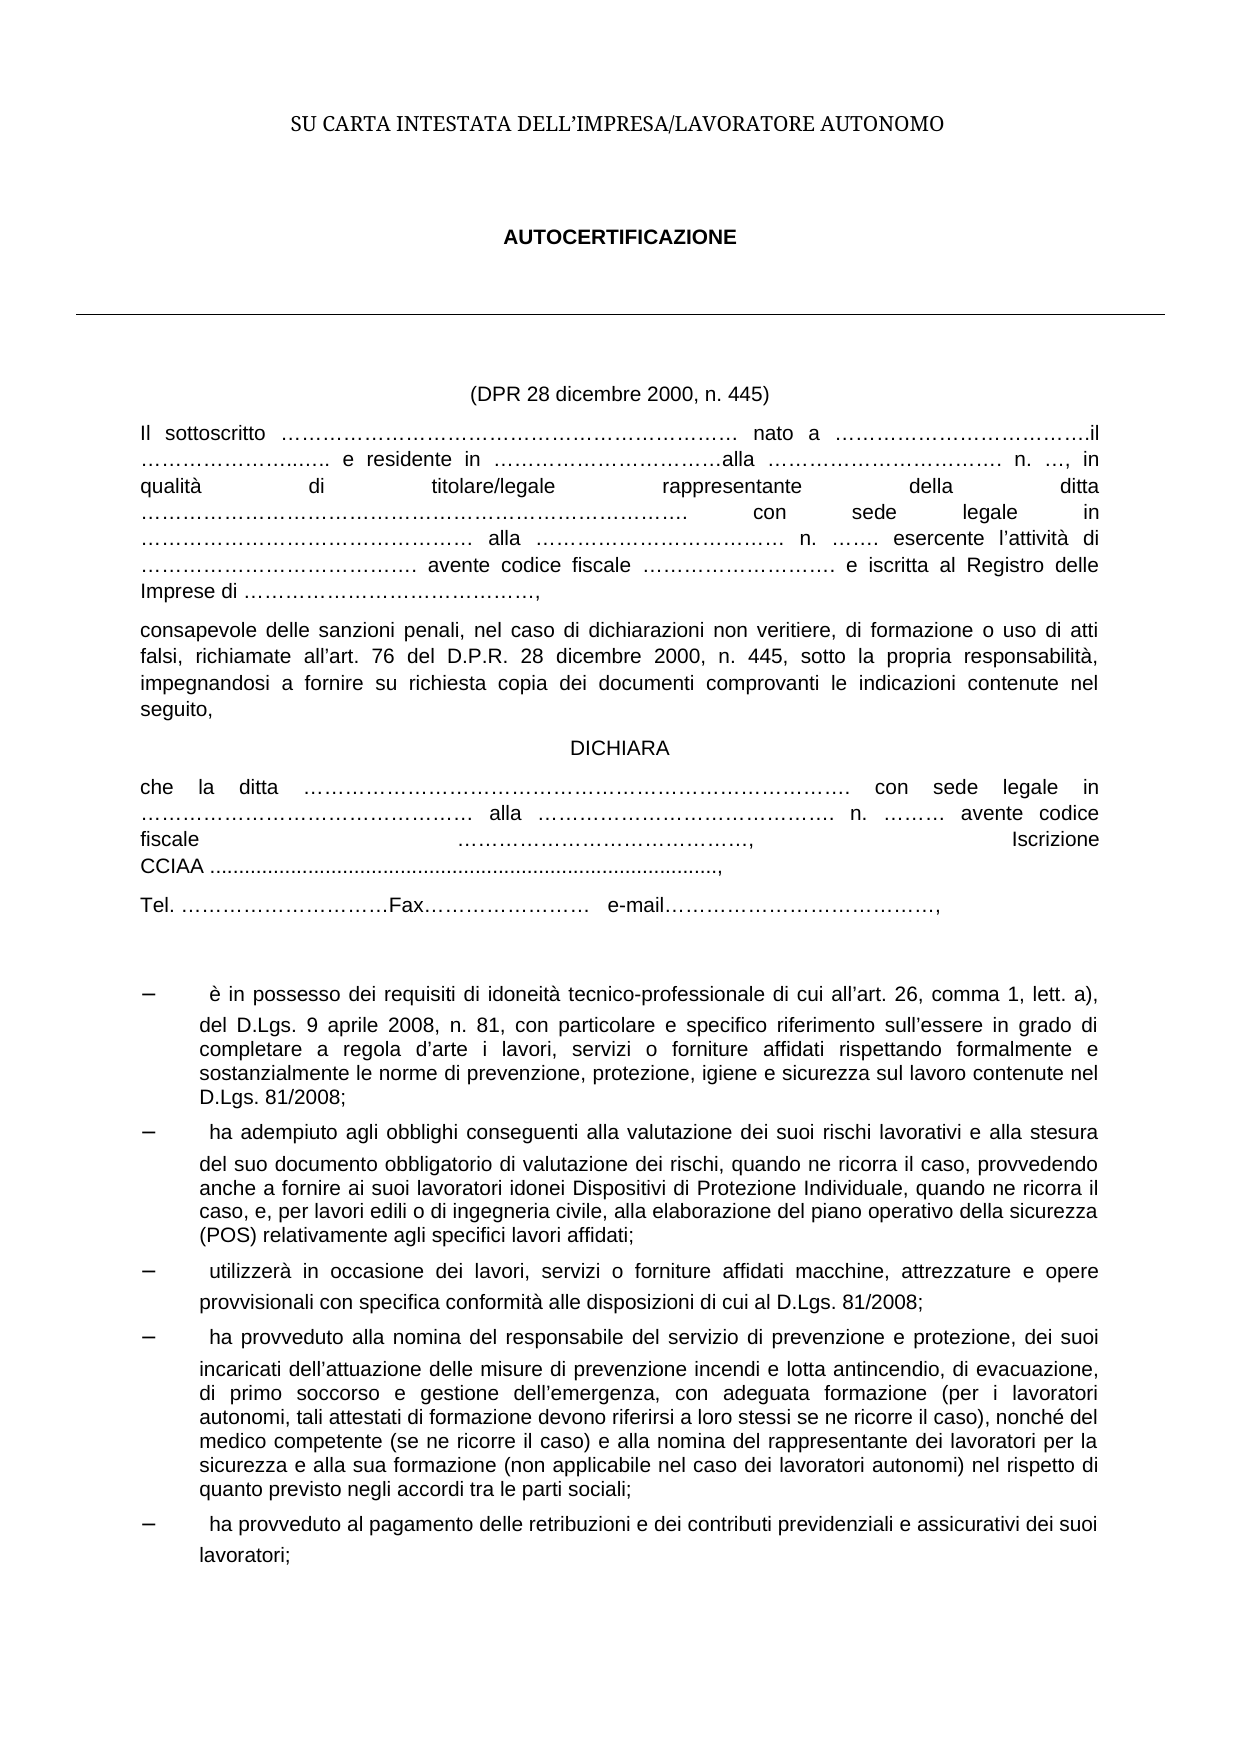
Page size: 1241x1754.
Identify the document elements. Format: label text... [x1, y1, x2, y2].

text AUTOCERTIFICAZIONE [76, 161, 1164, 313]
list ha provveduto al pagamento delle retribuzioni e dei contributi previdenziali e assicurativi dei suoi lavoratori; [76, 1435, 1164, 1632]
list è in possesso dei requisiti di idoneità tecnico-professionale di cui all’art. 26, comma 1, lett. a), del D.Lgs. 9 aprile 2008, n. 81, con particolare e specifico riferimento sull’essere in grado di completare a regola d’arte i lavori, servizi o forniture affidati rispettando formalmente e sostanzialmente le norme di prevenzione, protezione, igiene e sicurezza sul lavoro contenute nel D.Lgs. 81/2008; [76, 905, 1164, 1044]
list ha provveduto alla nomina del responsabile del servizio di prevenzione e protezione, dei suoi incaricati dell’attuazione delle misure di prevenzione incendi e lotta antincendio, di evacuazione, di primo soccorso e gestione dell’emergenza, con adeguata formazione (per i lavoratori autonomi, tali attestati di formazione devono riferirsi a loro stessi se ne ricorre il caso), nonché del medico competente (se ne ricorre il caso) e alla nomina del rappresentante dei lavoratori per la sicurezza e alla sua formazione (non applicabile nel caso dei lavoratori autonomi) nel rispetto di quanto previsto negli accordi tra le parti sociali; [76, 1249, 1164, 1435]
text Tel. …………………………Fax…………………… e-mail…………………………………, [76, 827, 1164, 905]
list utilizzerà in occasione dei lavori, servizi o forniture affidati macchine, attrezzature e opere provvisionali con specifica conformità alle disposizioni di cui al D.Lgs. 81/2008; [76, 1182, 1164, 1249]
text (DPR 28 dicembre 2000, n. 445) [76, 318, 1164, 356]
text DICHIARA [76, 671, 1164, 709]
text Il sottoscritto ………………………………………………………… nato a ……………………………….il …………………..….. e residente in ……………………………alla ……………………………. n. …, in qualità di titolare/legale rappresentante della ditta ……………………………………………………………………. con sede legale in ………………………………………… alla ……………………………… n. ……. esercente l’attività di …………………………………. avente codice fiscale ………………………. e iscritta al Registro delle Imprese di ……………………………………, [76, 356, 1164, 553]
text consapevole delle sanzioni penali, nel caso di dichiarazioni non veritiere, di formazione o uso di atti falsi, richiamate all’art. 76 del D.P.R. 28 dicembre 2000, n. 445, sotto la propria responsabilità, impegnandosi a fornire su richiesta copia dei documenti comprovanti le indicazioni contenute nel seguito, [76, 553, 1164, 671]
text che la ditta ……………………………………………………………………. con sede legale in ………………………………………… alla ……………………………………. n. ……… avente codice fiscale ……………………………………, Iscrizione CCIAA ........................................................................................, [76, 709, 1164, 827]
list ha adempiuto agli obblighi conseguenti alla valutazione dei suoi rischi lavorativi e alla stesura del suo documento obbligatorio di valutazione dei rischi, quando ne ricorra il caso, provvedendo anche a fornire ai suoi lavoratori idonei Dispositivi di Protezione Individuale, quando ne ricorra il caso, e, per lavori edili o di ingegneria civile, alla elaborazione del piano operativo della sicurezza (POS) relativamente agli specifici lavori affidati; [76, 1044, 1164, 1182]
